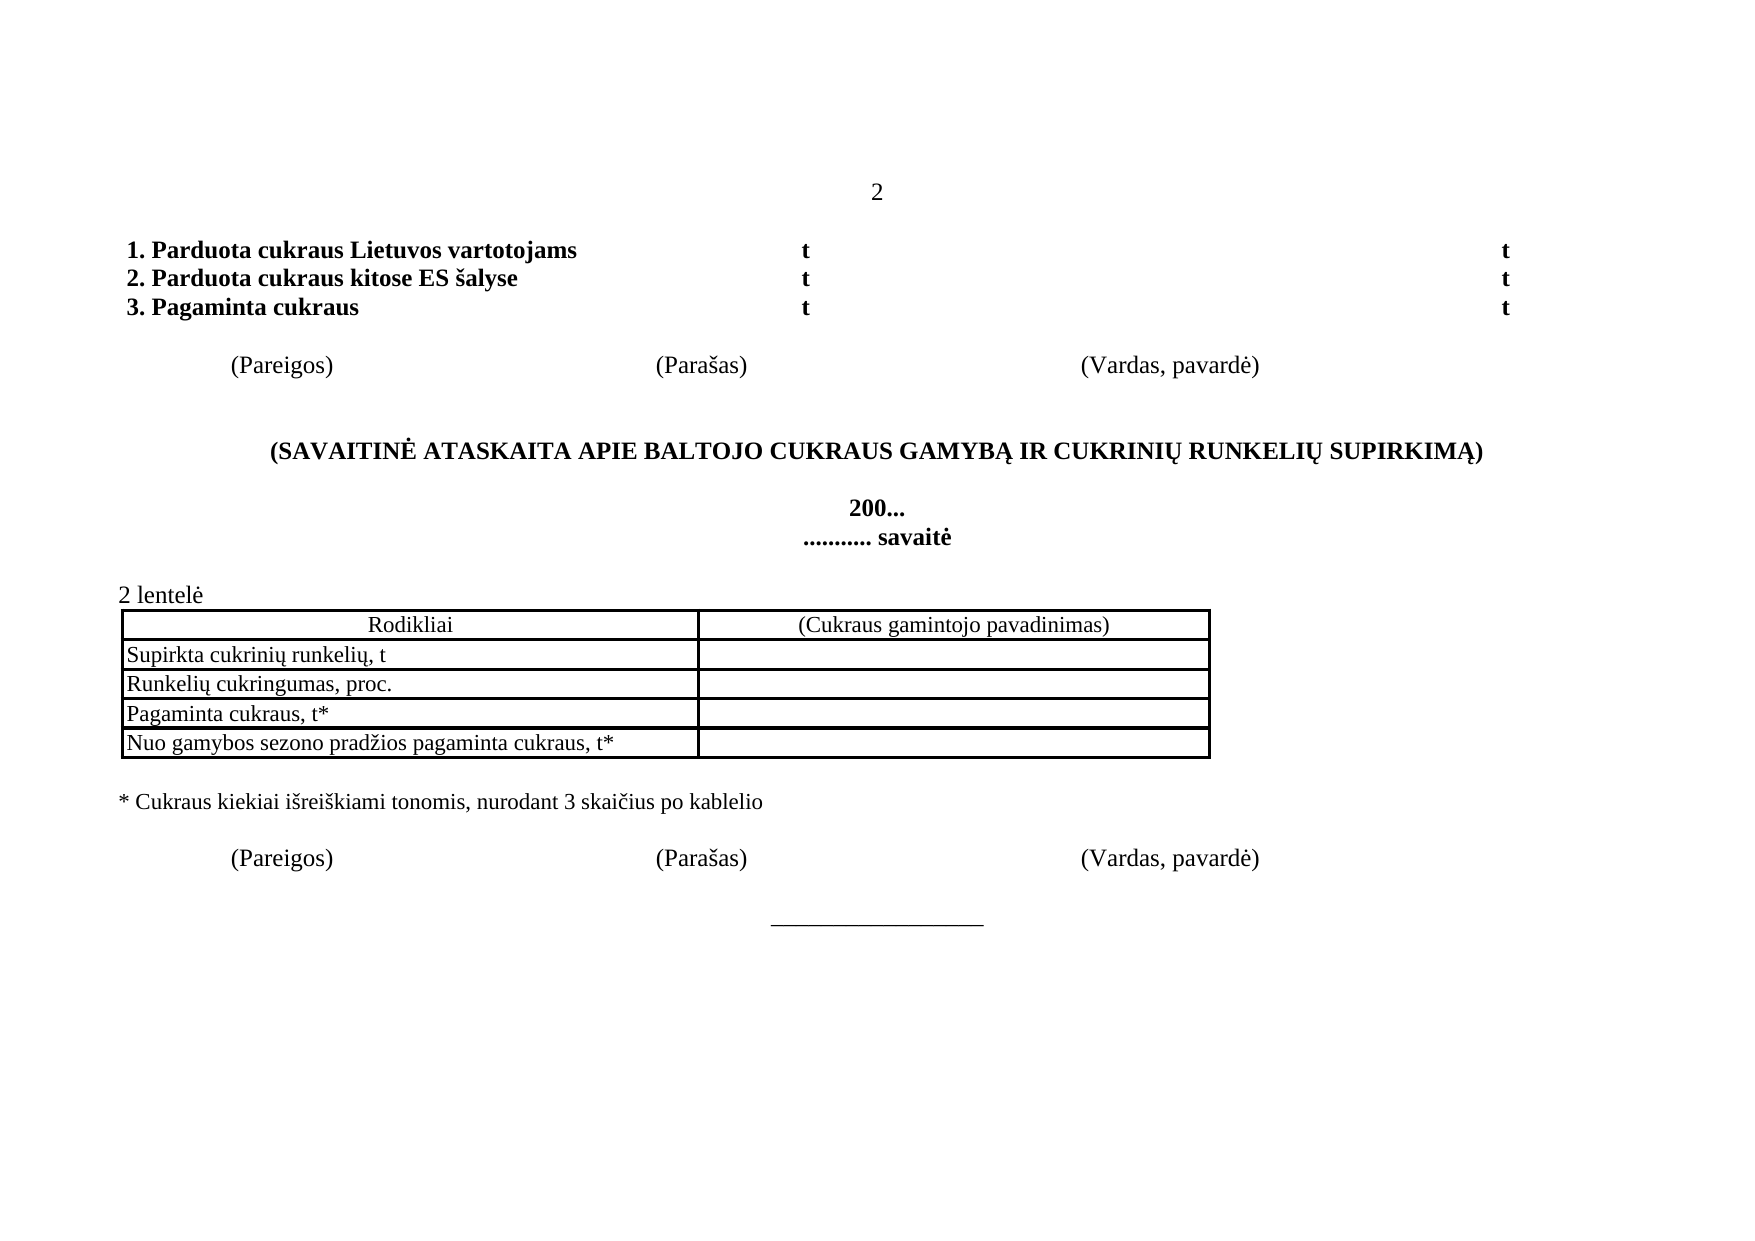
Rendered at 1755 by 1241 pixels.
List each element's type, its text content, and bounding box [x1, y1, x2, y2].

text (Pareigos) (Parašas) (Vardas, pavardė) [231, 350, 1636, 378]
table_cell t [797, 292, 801, 321]
table_cell t [1497, 235, 1501, 263]
text 200... [118, 493, 1636, 522]
table_cell t [1497, 292, 1501, 321]
table_cell [1493, 235, 1497, 263]
table_cell t [1497, 264, 1501, 292]
table_cell [922, 235, 926, 263]
table_cell t [1632, 264, 1636, 292]
table_cell t [797, 235, 801, 263]
table_cell t [918, 235, 922, 263]
table_cell [1493, 264, 1497, 292]
table_cell [922, 292, 926, 321]
text 2 lentelė [118, 580, 1636, 608]
table_cell [922, 264, 926, 292]
table_cell t [1632, 292, 1636, 321]
table_cell t [797, 264, 801, 292]
text * Cukraus kiekiai išreiškiami tonomis, nurodant 3 skaičius po kablelio [118, 788, 1636, 814]
table_cell t [1632, 235, 1636, 263]
table_cell [1493, 292, 1497, 321]
table_header [1211, 609, 1635, 756]
text _________________ [118, 900, 1636, 929]
text (Pareigos) (Parašas) (Vardas, pavardė) [231, 843, 1636, 872]
table_cell t [918, 264, 922, 292]
table_cell t [918, 292, 922, 321]
text (SAVAITINĖ ATASKAITA APIE BALTOJO CUKRAUS GAMYBĄ IR CUKRINIŲ RUNKELIŲ SUPIRKIMĄ) [118, 436, 1636, 465]
text ........... savaitė [118, 522, 1636, 551]
